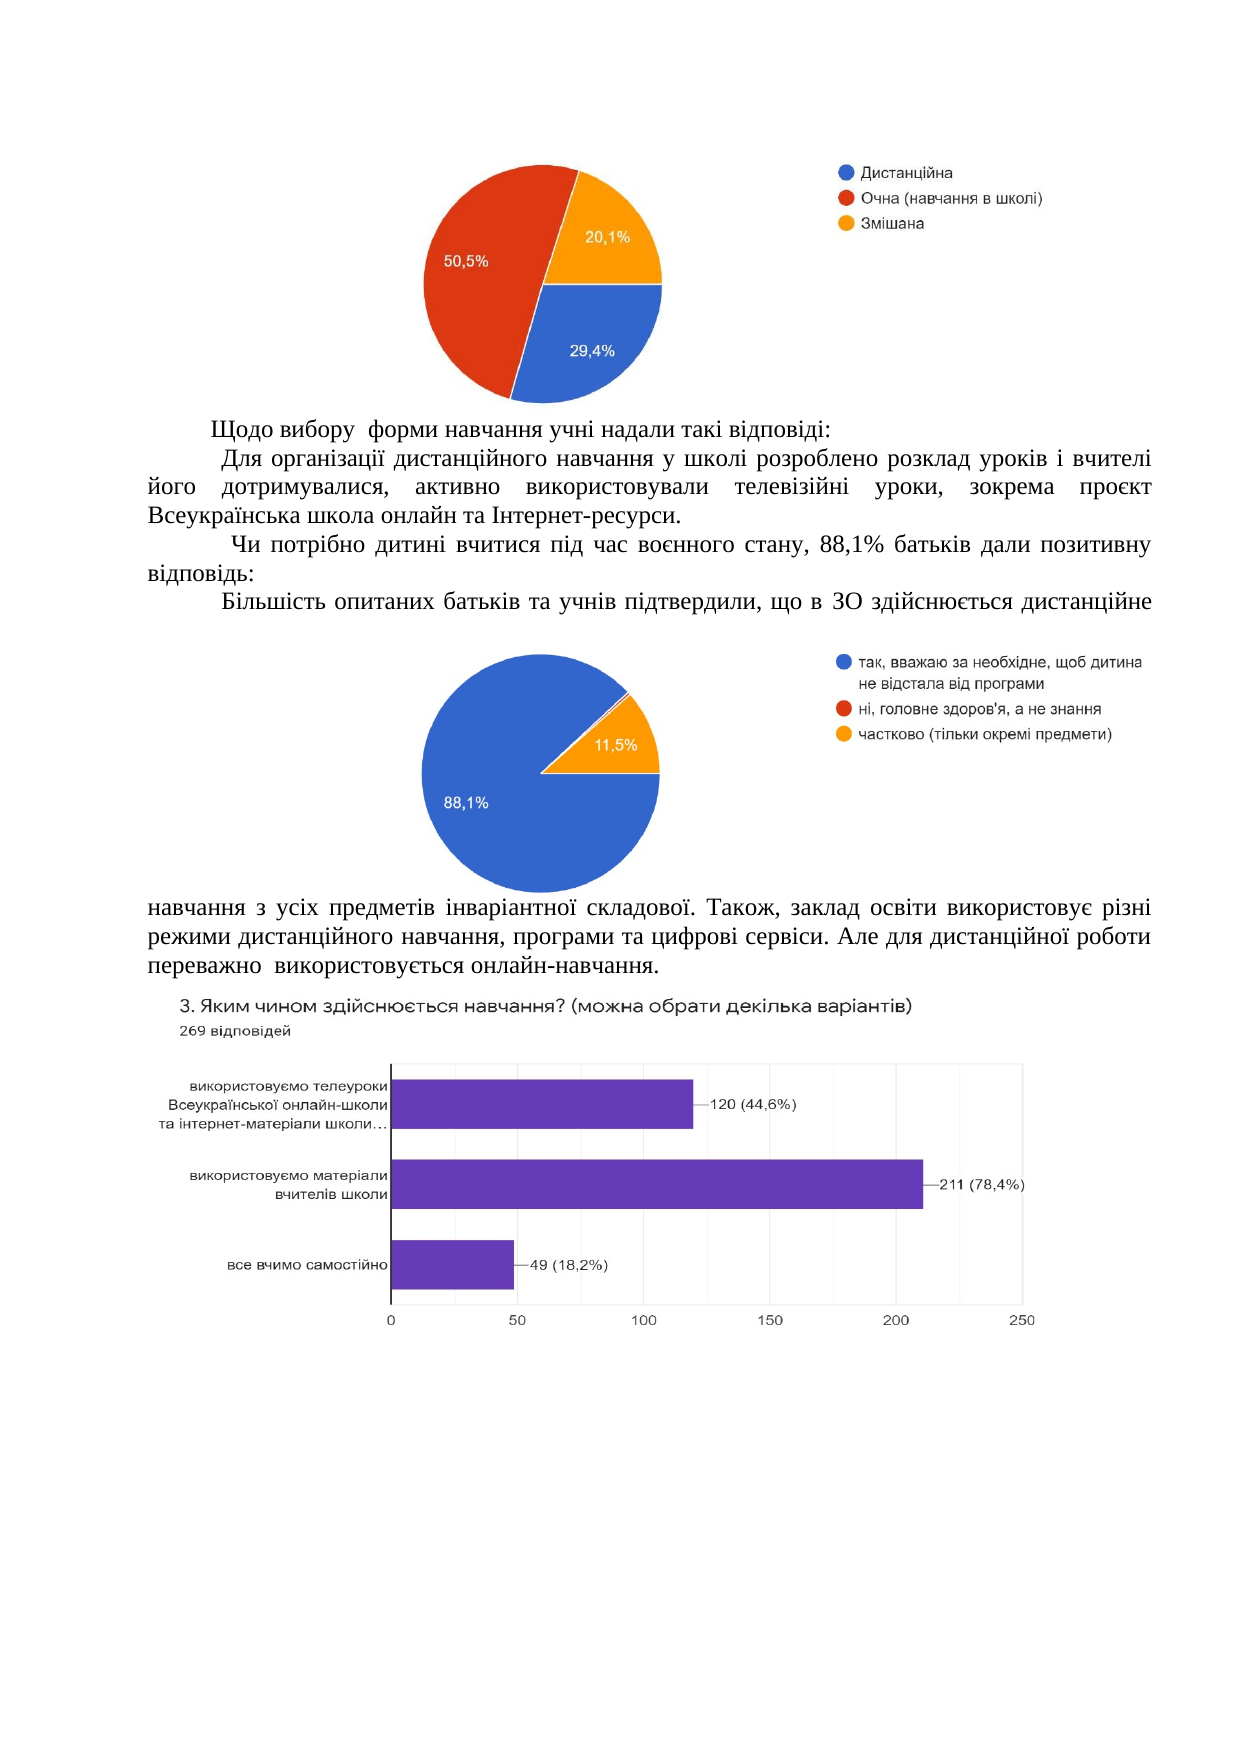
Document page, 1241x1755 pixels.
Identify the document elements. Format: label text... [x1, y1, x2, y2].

text Більшість опитаних батьків та учнів підтвердили, що в ЗО здійснюється дистанційне навчання з усіх предметів інваріантної складової. Також, заклад освіти використовує різні режими дистанційного навчання, програми та цифрові сервіси. Але для дистанційної роботи переважно використовується онлайн-навчання. [147, 586, 1152, 979]
text Для організації дистанційного навчання у школі розроблено розклад уроків і вчителі його дотримувалися, активно використовували телевізійні уроки, зокрема проєкт Всеукраїнська школа онлайн та Інтернет-ресурси. [147, 443, 1152, 529]
text Щодо вибору форми навчання учні надали такі відповіді: [135, 112, 1168, 443]
text Чи потрібно дитині вчитися під час воєнного стану, 88,1% батьків дали позитивну відповідь: [147, 529, 1152, 586]
